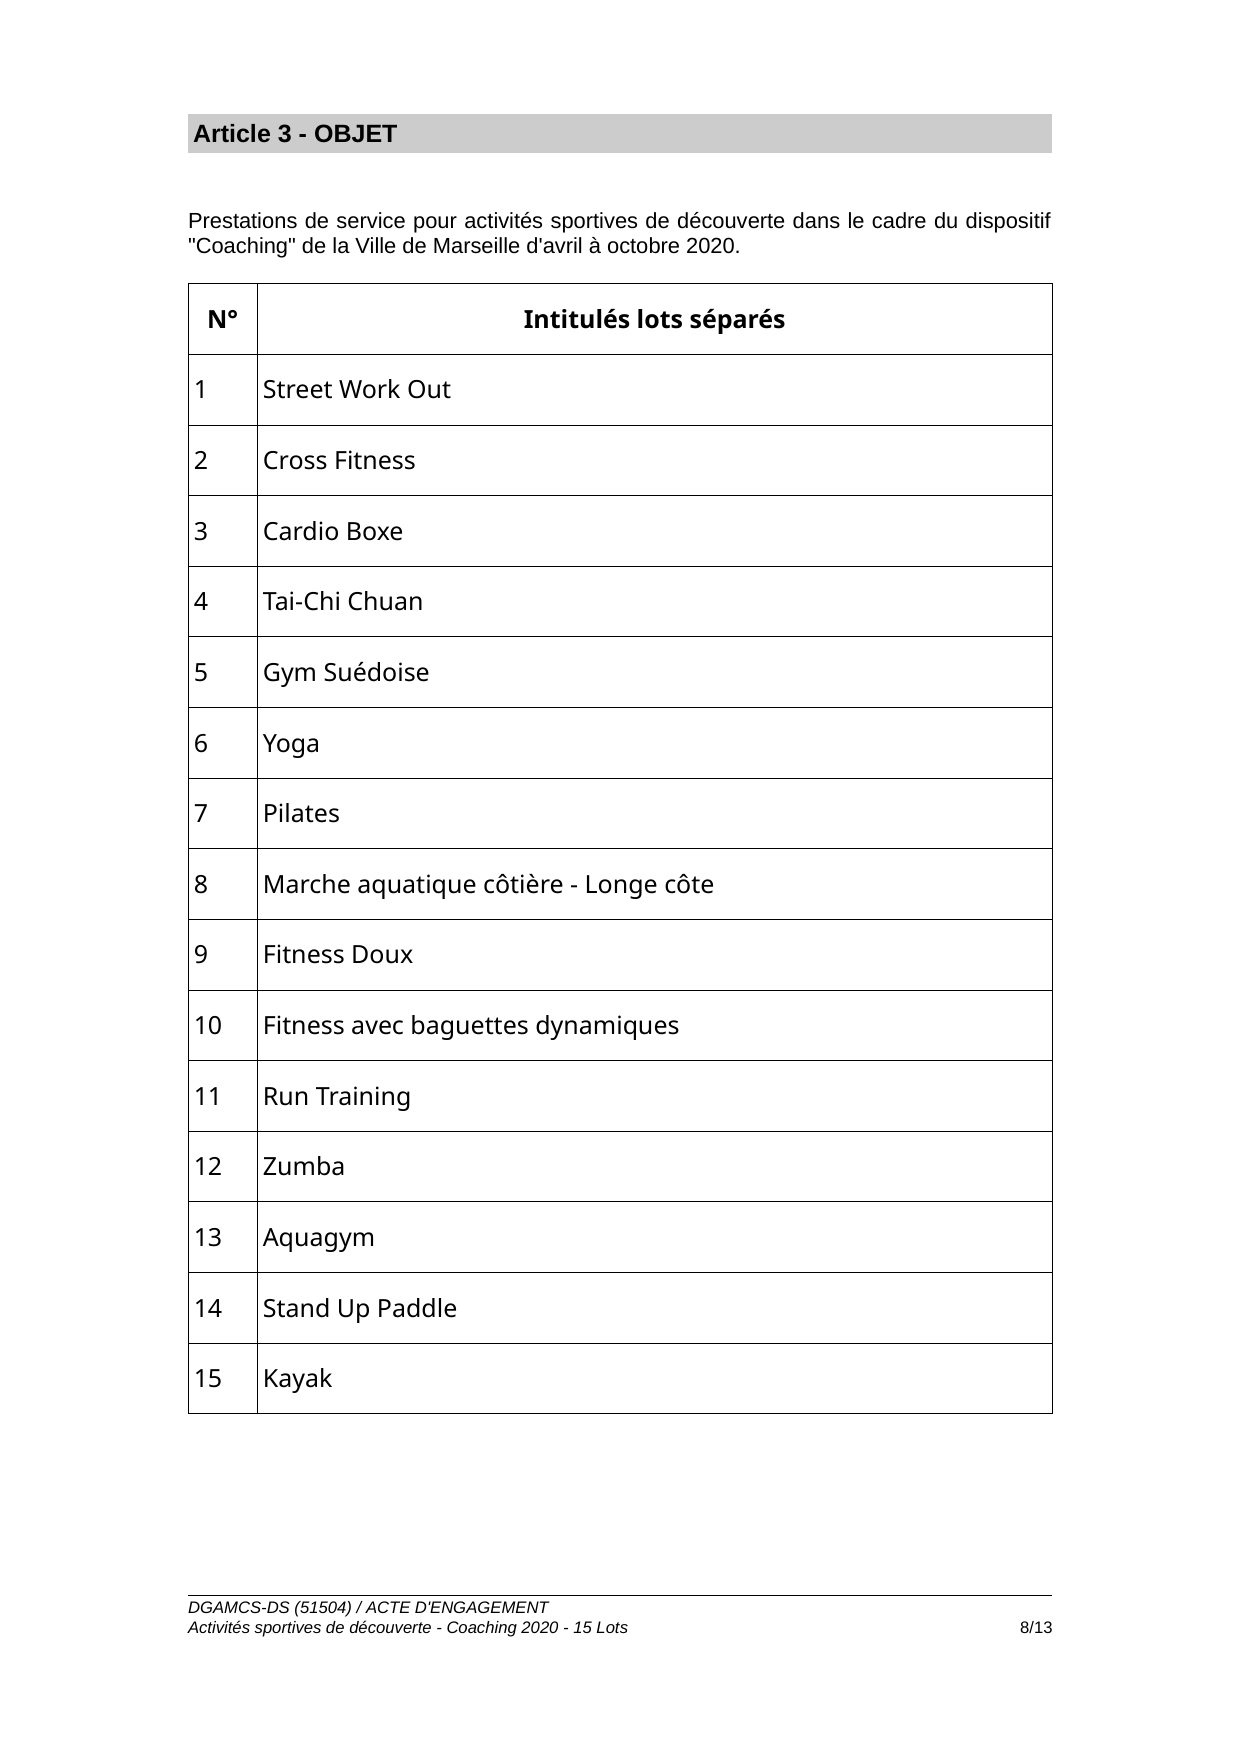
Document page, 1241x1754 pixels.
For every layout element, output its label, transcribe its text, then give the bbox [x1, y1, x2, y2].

table_header Intitulés lots séparés [258, 284, 1052, 354]
table_header N° [189, 284, 257, 354]
table_cell 6 [189, 708, 257, 778]
table_cell Kayak [258, 1344, 1052, 1413]
table_cell 11 [189, 1061, 257, 1131]
table_cell 10 [189, 991, 257, 1060]
table_cell 5 [189, 637, 257, 707]
table_cell Marche aquatique côtière - Longe côte [258, 849, 1052, 919]
table_cell 12 [189, 1132, 257, 1201]
table_cell Aquagym [258, 1202, 1052, 1272]
table_cell 1 [189, 355, 257, 424]
subtitle OBJET [190, 116, 1050, 151]
table_cell 13 [189, 1202, 257, 1272]
table_cell Tai-Chi Chuan [258, 567, 1052, 636]
table_cell 4 [189, 567, 257, 636]
table_cell Pilates [258, 779, 1052, 848]
table_cell 14 [189, 1273, 257, 1343]
table_cell 9 [189, 920, 257, 989]
table_cell Run Training [258, 1061, 1052, 1131]
table_cell Fitness avec baguettes dynamiques [258, 991, 1052, 1060]
table_cell Yoga [258, 708, 1052, 778]
table_cell Cardio Boxe [258, 496, 1052, 566]
table_cell Stand Up Paddle [258, 1273, 1052, 1343]
table_cell 8 [189, 849, 257, 919]
table_cell 3 [189, 496, 257, 566]
text Prestations de service pour activités sportives de découverte dans le cadre du dispositif "Coaching" de la Ville de Marseille d'avril à octobre 2020. [188, 208, 1052, 258]
table_cell Fitness Doux [258, 920, 1052, 989]
table_cell Cross Fitness [258, 426, 1052, 495]
table_cell Zumba [258, 1132, 1052, 1201]
table_cell Street Work Out [258, 355, 1052, 424]
table_cell 15 [189, 1344, 257, 1413]
table_cell 2 [189, 426, 257, 495]
table_cell 7 [189, 779, 257, 848]
table_cell Gym Suédoise [258, 637, 1052, 707]
